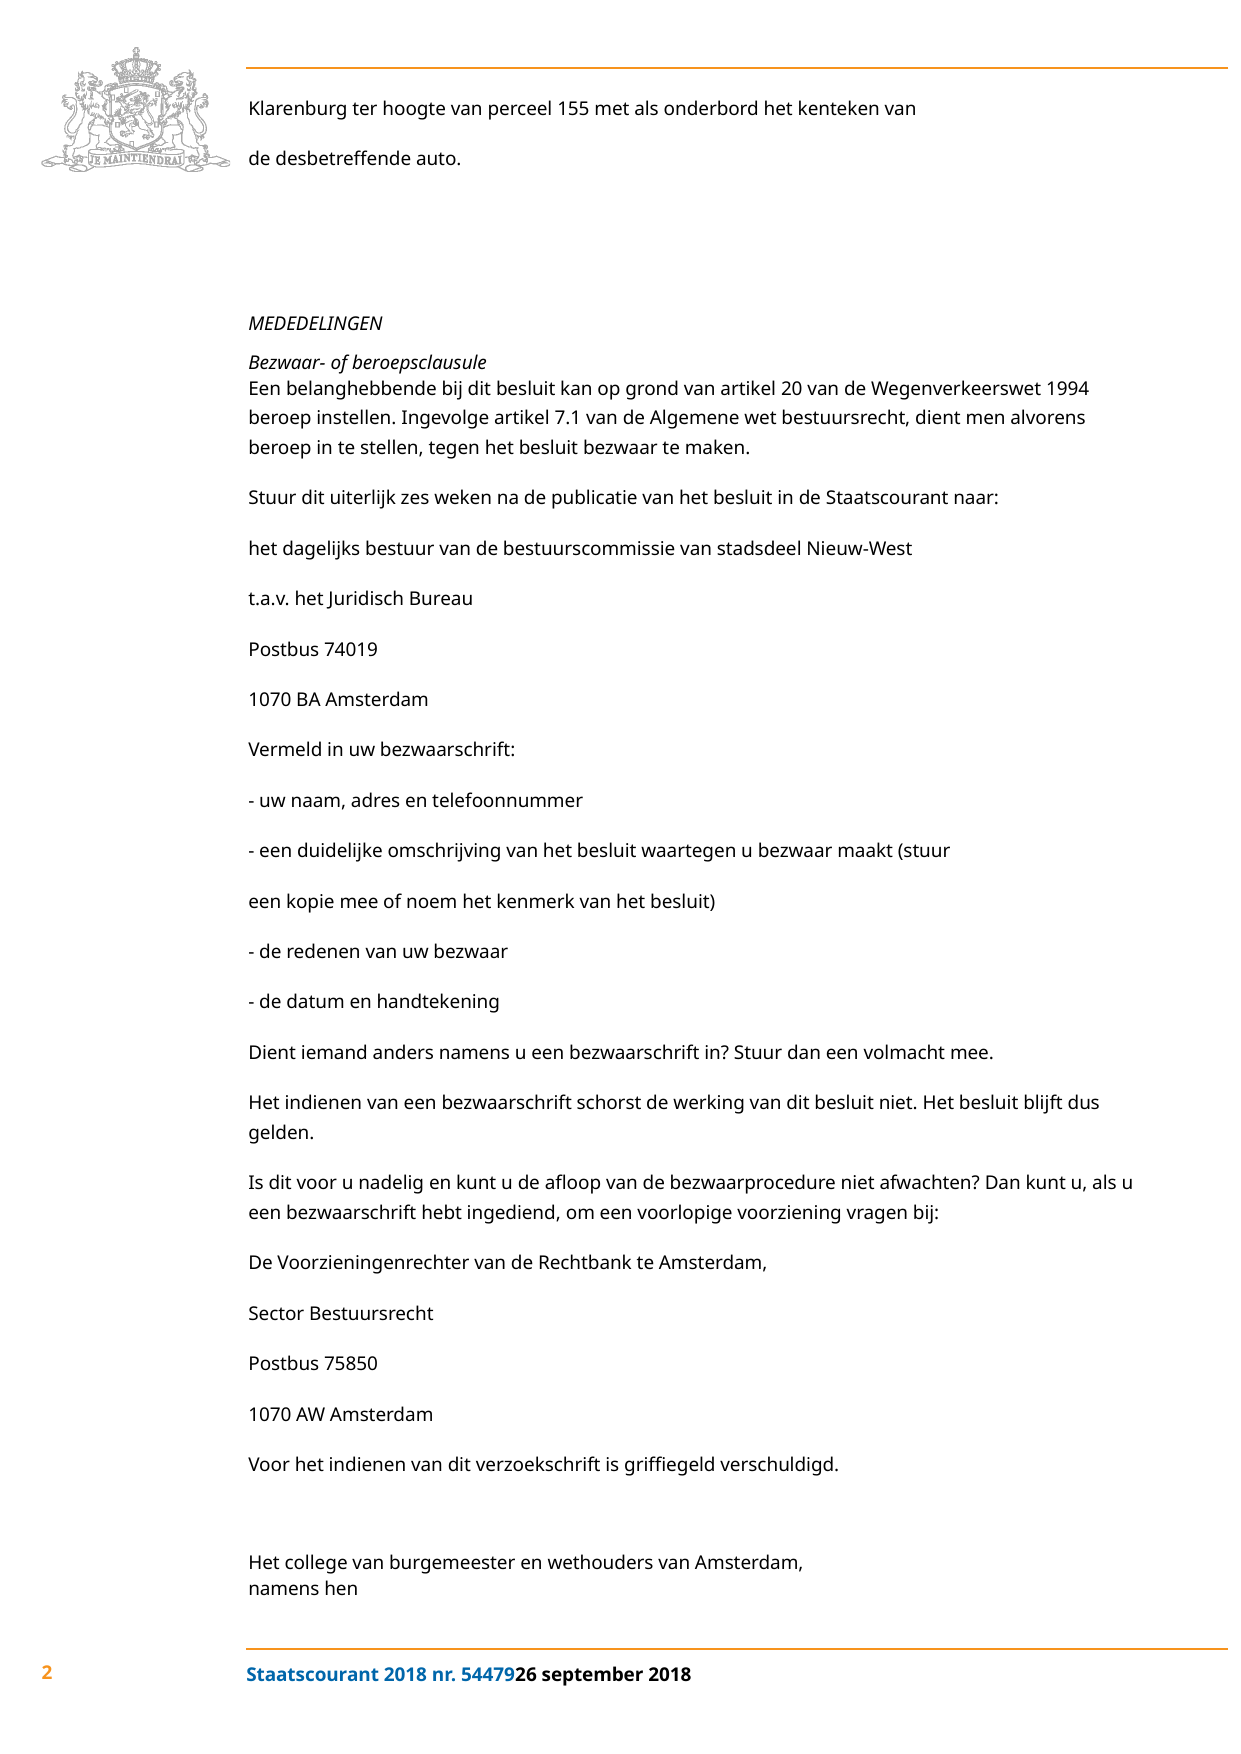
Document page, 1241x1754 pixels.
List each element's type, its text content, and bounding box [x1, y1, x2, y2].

text namens hen [248, 1575, 1152, 1601]
text Sector Bestuursrecht [248, 1300, 1152, 1326]
text Postbus 74019 [248, 636, 1152, 662]
text De Voorzieningenrechter van de Rechtbank te Amsterdam, [248, 1249, 1152, 1275]
text Voor het indienen van dit verzoekschrift is griffiegeld verschuldigd. [248, 1451, 1152, 1477]
text het dagelijks bestuur van de bestuurscommissie van stadsdeel Nieuw-West [248, 535, 1152, 561]
text Een belanghebbende bij dit besluit kan op grond van artikel 20 van de Wegenverkeerswet 1994 beroep instellen. Ingevolge artikel 7.1 van de Algemene wet bestuursrecht, dient men alvorens beroep in te stellen, tegen het besluit bezwaar te maken. [248, 375, 1152, 460]
text - uw naam, adres en telefoonnummer [248, 787, 1152, 813]
text Bezwaar- of beroepsclausule [248, 349, 1152, 375]
text een kopie mee of noem het kenmerk van het besluit) [248, 888, 1152, 914]
text Dient iemand anders namens u een bezwaarschrift in? Stuur dan een volmacht mee. [248, 1039, 1152, 1065]
text MEDEDELINGEN [248, 310, 1152, 336]
text Vermeld in uw bezwaarschrift: [248, 737, 1152, 762]
text Postbus 75850 [248, 1350, 1152, 1376]
text Stuur dit uiterlijk zes weken na de publicatie van het besluit in de Staatscourant naar: [248, 484, 1152, 510]
text - de datum en handtekening [248, 989, 1152, 1014]
text 1070 BA Amsterdam [248, 686, 1152, 712]
text t.a.v. het Juridisch Bureau [248, 585, 1152, 611]
picture [41, 47, 231, 172]
text Is dit voor u nadelig en kunt u de afloop van de bezwaarprocedure niet afwachten? Dan kunt u, als u een bezwaarschrift hebt ingediend, om een voorlopige voorziening vragen bij: [248, 1169, 1152, 1225]
text de desbetreffende auto. [248, 145, 1152, 171]
text 1070 AW Amsterdam [248, 1401, 1152, 1427]
text Het indienen van een bezwaarschrift schorst de werking van dit besluit niet. Het besluit blijft dus gelden. [248, 1089, 1152, 1145]
text - de redenen van uw bezwaar [248, 938, 1152, 964]
text - een duidelijke omschrijving van het besluit waartegen u bezwaar maakt (stuur [248, 837, 1152, 863]
text Klarenburg ter hoogte van perceel 155 met als onderbord het kenteken van [248, 95, 1152, 121]
text Het college van burgemeester en wethouders van Amsterdam, [248, 1549, 1152, 1575]
